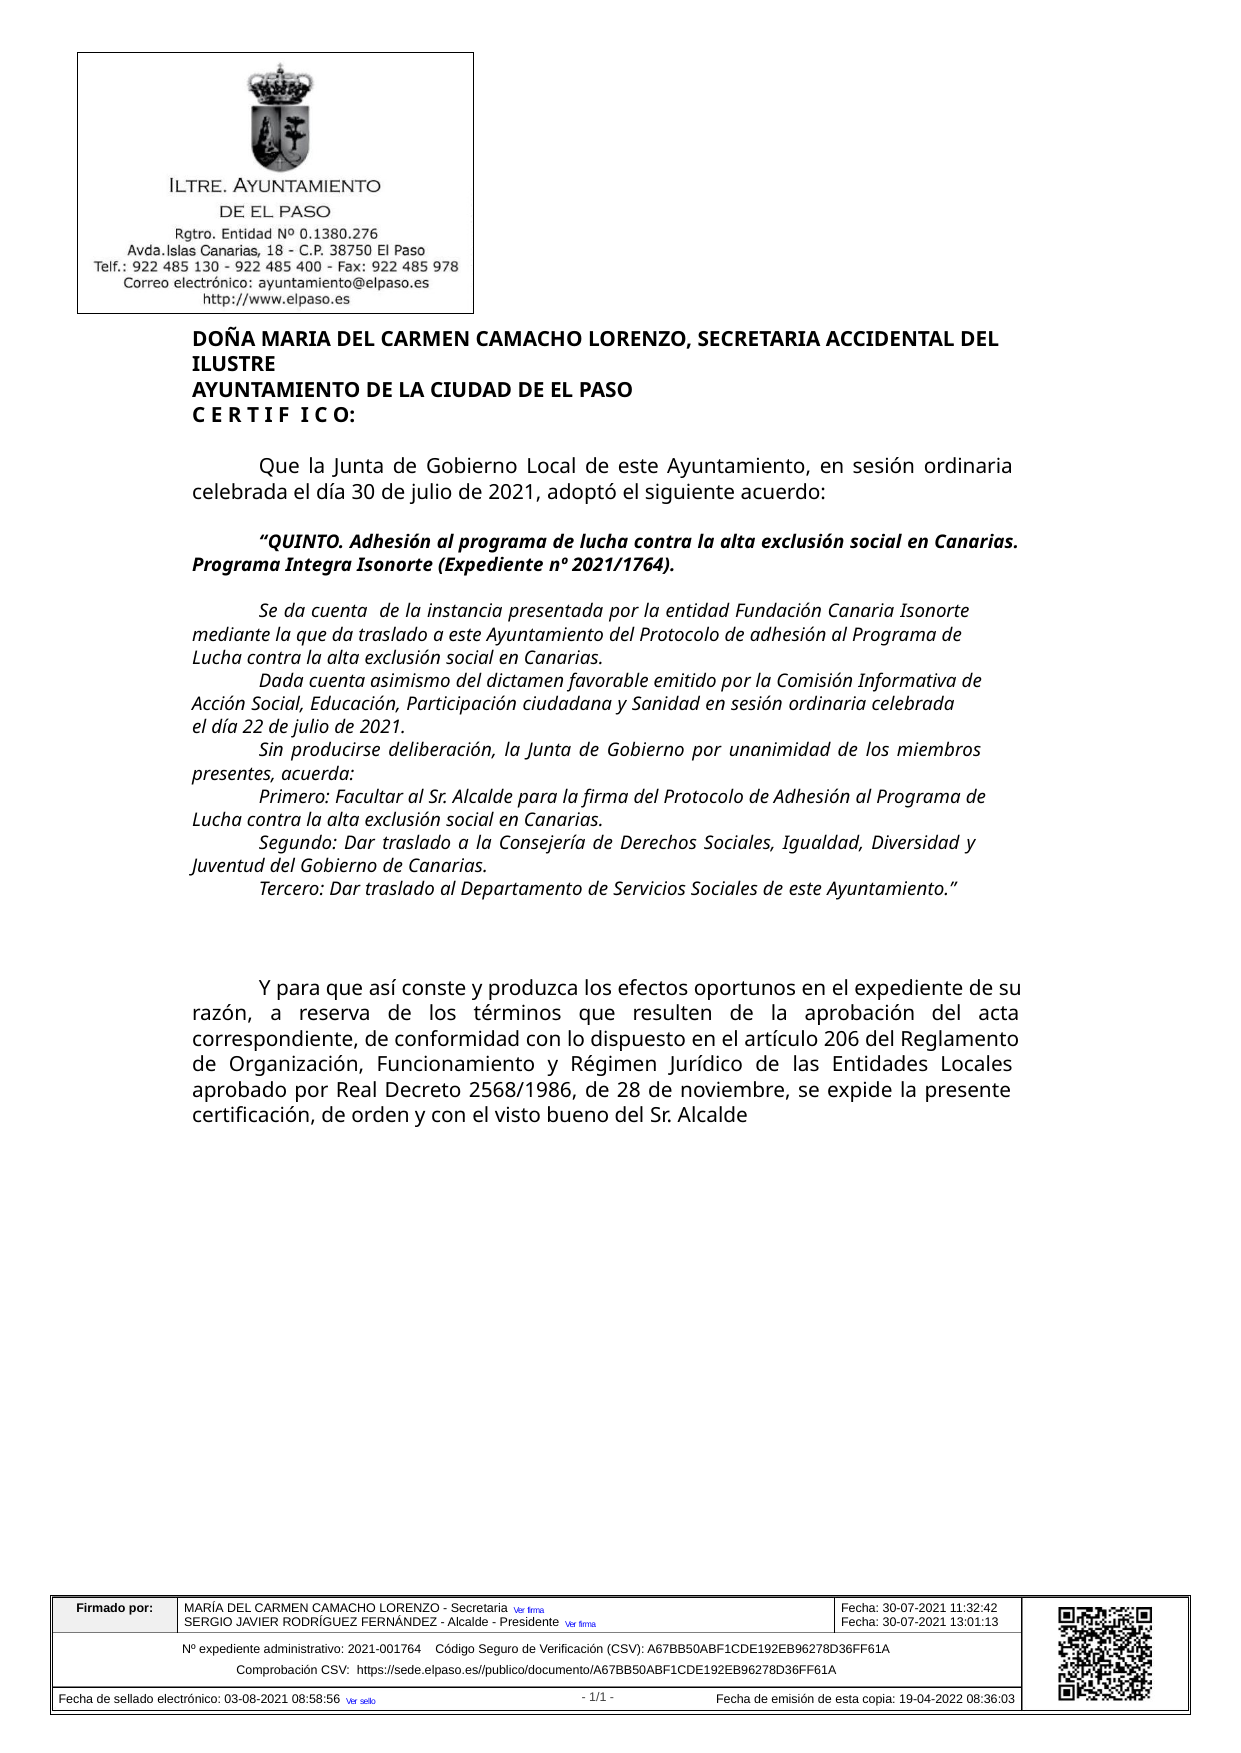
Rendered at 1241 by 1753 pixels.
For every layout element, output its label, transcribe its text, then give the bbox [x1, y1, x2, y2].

text Comprobación CSV: https://sede.elpaso.es//publico/documento/A67BB50ABF1CDE192EB96278D36FF61A [236, 1663, 917, 1677]
text certificación, de orden y con el visto bueno del Sr. Alcalde [192, 1103, 1074, 1128]
text Sin producirse deliberación, la Junta de Gobierno por unanimidad de los miembros [259, 739, 1074, 761]
text QUINTO. Adhesión al programa de lucha contra la alta exclusión social en Canarias. [268, 530, 1073, 553]
text el día 22 de julio de 2021. [192, 716, 1074, 738]
text C E R T I F I C O: [192, 402, 378, 428]
text de Organización, Funcionamiento y Régimen Jurídico de las Entidades Locales [192, 1052, 1074, 1077]
text Fecha: 30-07-2021 11:32:42 [841, 1601, 1022, 1615]
text Dada cuenta asimismo del dictamen favorable emitido por la Comisión Informativa de [259, 669, 1074, 692]
text Fecha de sellado electrónico: 03-08-2021 08:58:56 Ver sello [58, 1692, 403, 1706]
text a reserva de los términos que resulten de la aprobación del acta [270, 1001, 1074, 1026]
text presentes, acuerda: [192, 762, 1074, 784]
text Que la Junta de Gobierno Local de este Ayuntamiento, en sesión ordinaria [259, 454, 1073, 479]
text Primero: Facultar al Sr. Alcalde para la firma del Protocolo de Adhesión al Programa de [259, 785, 1074, 808]
text DOÑA MARIA DEL CARMEN CAMACHO LORENZO, SECRETARIA ACCIDENTAL DEL ILUSTRE [192, 326, 1074, 377]
text Juventud del Gobierno de Canarias. [192, 855, 1073, 877]
text - 1/1 - [581, 1691, 633, 1705]
text MARÍA DEL CARMEN CAMACHO LORENZO - Secretaria Ver firma [184, 1601, 625, 1615]
text Tercero: Dar traslado al Departamento de Servicios Sociales de este Ayuntamiento.” [259, 878, 1056, 900]
text Lucha contra la alta exclusión social en Canarias. [192, 646, 1074, 669]
text razón, [192, 1001, 270, 1026]
text Fecha de emisión de esta copia: 19-04-2022 08:36:03 [716, 1692, 1040, 1706]
picture [51, 1596, 1190, 1714]
text Lucha contra la alta exclusión social en Canarias. [192, 808, 1074, 831]
text SERGIO JAVIER RODRÍGUEZ FERNÁNDEZ - Alcalde - Presidente Ver firma [184, 1615, 625, 1629]
text Programa Integra Isonorte (Expediente nº 2021/1764). [192, 553, 706, 576]
text Y para que así conste y produzca los efectos oportunos en el expediente de su [259, 975, 1073, 1000]
text correspondiente, de conformidad con lo dispuesto en el artículo 206 del Reglamento [192, 1026, 1074, 1051]
text AYUNTAMIENTO DE LA CIUDAD DE EL PASO [192, 377, 1074, 402]
text “ [259, 530, 268, 553]
text Segundo: Dar traslado a la Consejería de Derechos Sociales, Igualdad, Diversidad y [259, 832, 1073, 854]
text Fecha: 30-07-2021 13:01:13 [841, 1615, 1022, 1629]
text Acción Social, Educación, Participación ciudadana y Sanidad en sesión ordinaria celebrada [192, 693, 1074, 715]
text Se da cuenta de la instancia presentada por la entidad Fundación Canaria Isonorte [259, 600, 1074, 622]
text celebrada el día 30 de julio de 2021, adoptó el siguiente acuerdo: [192, 479, 1073, 504]
text Firmado por: [76, 1601, 172, 1615]
text aprobado por Real Decreto 2568/1986, de 28 de noviembre, se expide la presente [192, 1077, 1074, 1102]
text mediante la que da traslado a este Ayuntamiento del Protocolo de adhesión al Programa de [192, 623, 1074, 646]
picture [78, 53, 473, 313]
text Nº expediente administrativo: 2021-001764 Código Seguro de Verificación (CSV): A67BB50ABF1CDE192EB96278D36FF61A [182, 1642, 917, 1656]
